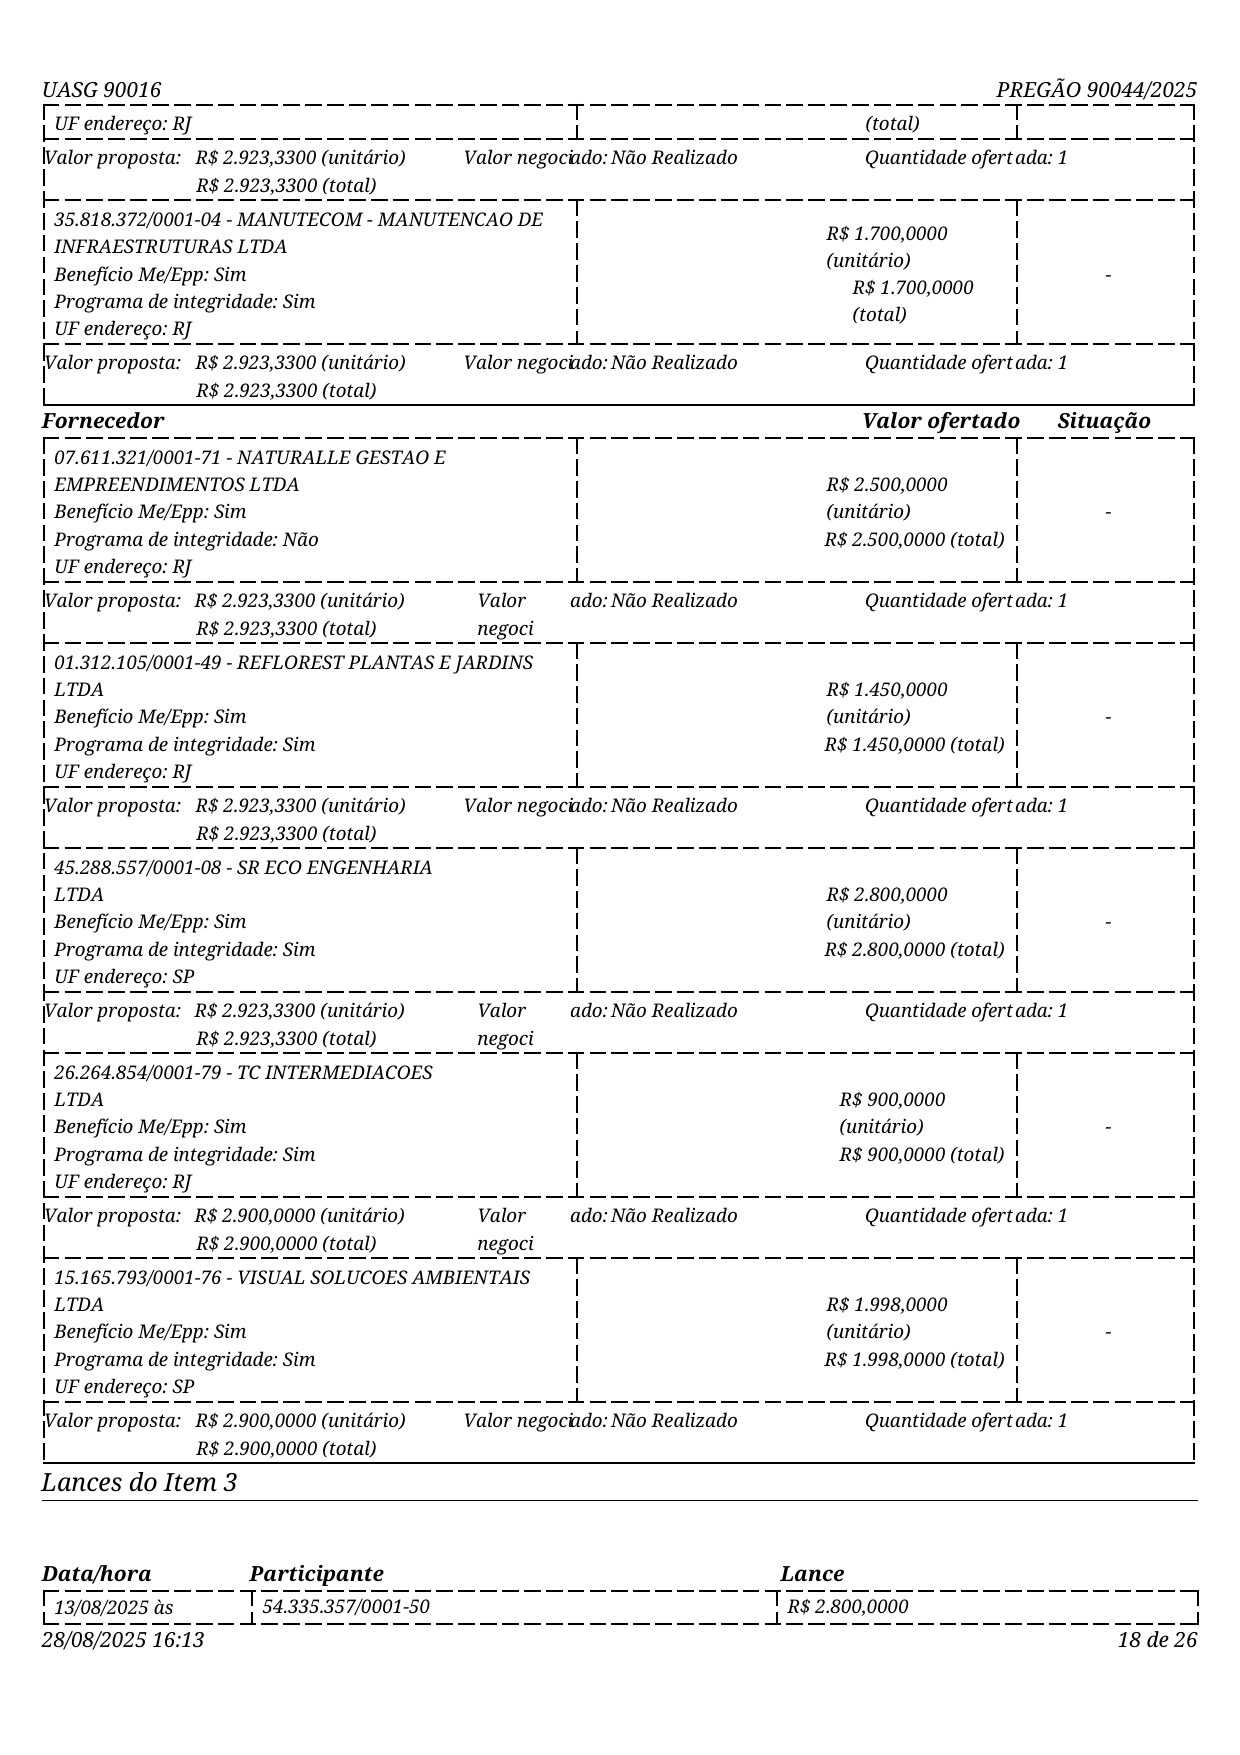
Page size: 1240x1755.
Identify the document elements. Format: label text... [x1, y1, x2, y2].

table_cell [1017, 1257, 1101, 1401]
table_cell Valor proposta: R$ 2.900,0000 (unitário) Valor negoci R$ 2.900,0000 (total) [44, 1401, 577, 1462]
table_cell ado: Não Realizado [577, 991, 787, 1052]
table_cell R$ 1.998,0000 (unitário) R$ 1.998,0000 (total) [788, 1257, 1017, 1401]
table_cell - [1101, 1052, 1194, 1196]
table_cell [577, 642, 787, 786]
table_cell [1101, 138, 1194, 199]
table_cell Valor proposta: R$ 2.923,3300 (unitário) R$ 2.923,3300 (total) [44, 581, 477, 642]
table_cell Valor negoci [477, 581, 577, 642]
table_cell [1017, 847, 1101, 991]
table_cell ada: 1 [1017, 991, 1101, 1052]
table_cell [1101, 343, 1194, 404]
table_header 54.335.357/0001-50 [252, 1590, 777, 1623]
table_cell Valor proposta: R$ 2.900,0000 (unitário) R$ 2.900,0000 (total) [44, 1196, 477, 1257]
table_cell Valor proposta: R$ 2.923,3300 (unitário) Valor negoci R$ 2.923,3300 (total) [44, 786, 577, 847]
table_header 13/08/2025 às [44, 1590, 252, 1623]
table_cell R$ 1.450,0000 (unitário) R$ 1.450,0000 (total) [788, 642, 1017, 786]
table_cell ada: 1 [1017, 138, 1101, 199]
table_cell Quantidade ofert [788, 786, 1017, 847]
text Data/hora Participante Lance [42, 1559, 1200, 1587]
table_header [1017, 437, 1101, 581]
table_cell ada: 1 [1017, 343, 1101, 404]
table_header R$ 2.500,0000 (unitário) R$ 2.500,0000 (total) [788, 437, 1017, 581]
table_cell ada: 1 [1017, 786, 1101, 847]
table_cell ado: Não Realizado [577, 786, 787, 847]
table_cell - [1101, 1257, 1194, 1401]
table_cell 26.264.854/0001-79 - TC INTERMEDIACOES LTDA Benefício Me/Epp: Sim Programa de integridade: Sim UF endereço: RJ [44, 1052, 477, 1196]
table_cell ado: Não Realizado [577, 581, 787, 642]
table_cell [577, 104, 826, 138]
table_cell - [1101, 104, 1194, 138]
table_cell ada: 1 [1017, 1401, 1101, 1462]
table_cell Quantidade ofert [826, 343, 1017, 404]
table_cell [1101, 991, 1194, 1052]
table_cell [1017, 199, 1101, 343]
table_cell Valor proposta: R$ 2.923,3300 (unitário) Valor negoci R$ 2.923,3300 (total) [44, 138, 577, 199]
table_cell ado: Não Realizado [577, 1196, 787, 1257]
table_header [477, 437, 577, 581]
table_cell [1101, 1196, 1194, 1257]
table_cell ado: Não Realizado [577, 138, 826, 199]
table_cell Valor proposta: R$ 2.923,3300 (unitário) Valor negoci R$ 2.923,3300 (total) [44, 343, 577, 404]
table_cell UF endereço: RJ [44, 104, 577, 138]
table_cell Quantidade ofert [788, 1196, 1017, 1257]
table_cell - [1101, 847, 1194, 991]
table_cell Quantidade ofert [788, 1401, 1017, 1462]
table_cell ada: 1 [1017, 581, 1101, 642]
table_cell R$ 1.700,0000 (unitário) R$ 1.700,0000 (total) [826, 199, 1017, 343]
table_cell ado: Não Realizado [577, 1401, 787, 1462]
table_header R$ 2.800,0000 [777, 1590, 1198, 1623]
table_header [577, 437, 787, 581]
table_cell - [1101, 642, 1194, 786]
table_cell Valor proposta: R$ 2.923,3300 (unitário) R$ 2.923,3300 (total) [44, 991, 477, 1052]
table_cell [577, 847, 787, 991]
table_cell - [1101, 199, 1194, 343]
table_header - [1101, 437, 1194, 581]
table_cell [477, 1052, 577, 1196]
table_cell Quantidade ofert [788, 581, 1017, 642]
subtitle Lances do Item 3 [41, 1464, 1200, 1498]
table_cell 45.288.557/0001-08 - SR ECO ENGENHARIA LTDA Benefício Me/Epp: Sim Programa de integridade: Sim UF endereço: SP [44, 847, 477, 991]
table_cell ado: Não Realizado [577, 343, 826, 404]
table_cell 15.165.793/0001-76 - VISUAL SOLUCOES AMBIENTAIS LTDA Benefício Me/Epp: Sim Programa de integridade: Sim UF endereço: SP [44, 1257, 577, 1401]
table_cell Quantidade ofert [788, 991, 1017, 1052]
table_cell [1101, 1401, 1194, 1462]
table_cell R$ 2.800,0000 (unitário) R$ 2.800,0000 (total) [788, 847, 1017, 991]
table_cell (total) [826, 104, 1017, 138]
table_cell Valor negoci [477, 1196, 577, 1257]
table_cell [1101, 581, 1194, 642]
table_cell Valor negoci [477, 991, 577, 1052]
table_cell [1017, 1052, 1101, 1196]
table_cell 01.312.105/0001-49 - REFLOREST PLANTAS E JARDINS LTDA Benefício Me/Epp: Sim Programa de integridade: Sim UF endereço: RJ [44, 642, 577, 786]
table_cell [577, 199, 826, 343]
table_cell [577, 1052, 787, 1196]
table_cell R$ 900,0000 (unitário) R$ 900,0000 (total) [788, 1052, 1017, 1196]
table_cell [1017, 104, 1101, 138]
table_cell [1017, 642, 1101, 786]
text Fornecedor Valor ofertado Situação [42, 406, 1200, 435]
table_cell [1101, 786, 1194, 847]
table_cell [577, 1257, 787, 1401]
table_cell Quantidade ofert [826, 138, 1017, 199]
table_cell [477, 847, 577, 991]
table_cell 35.818.372/0001-04 - MANUTECOM - MANUTENCAO DE INFRAESTRUTURAS LTDA Benefício Me/Epp: Sim Programa de integridade: Sim UF endereço: RJ [44, 199, 577, 343]
table_header 07.611.321/0001-71 - NATURALLE GESTAO E EMPREENDIMENTOS LTDA Benefício Me/Epp: Sim Programa de integridade: Não UF endereço: RJ [44, 437, 477, 581]
table_cell ada: 1 [1017, 1196, 1101, 1257]
